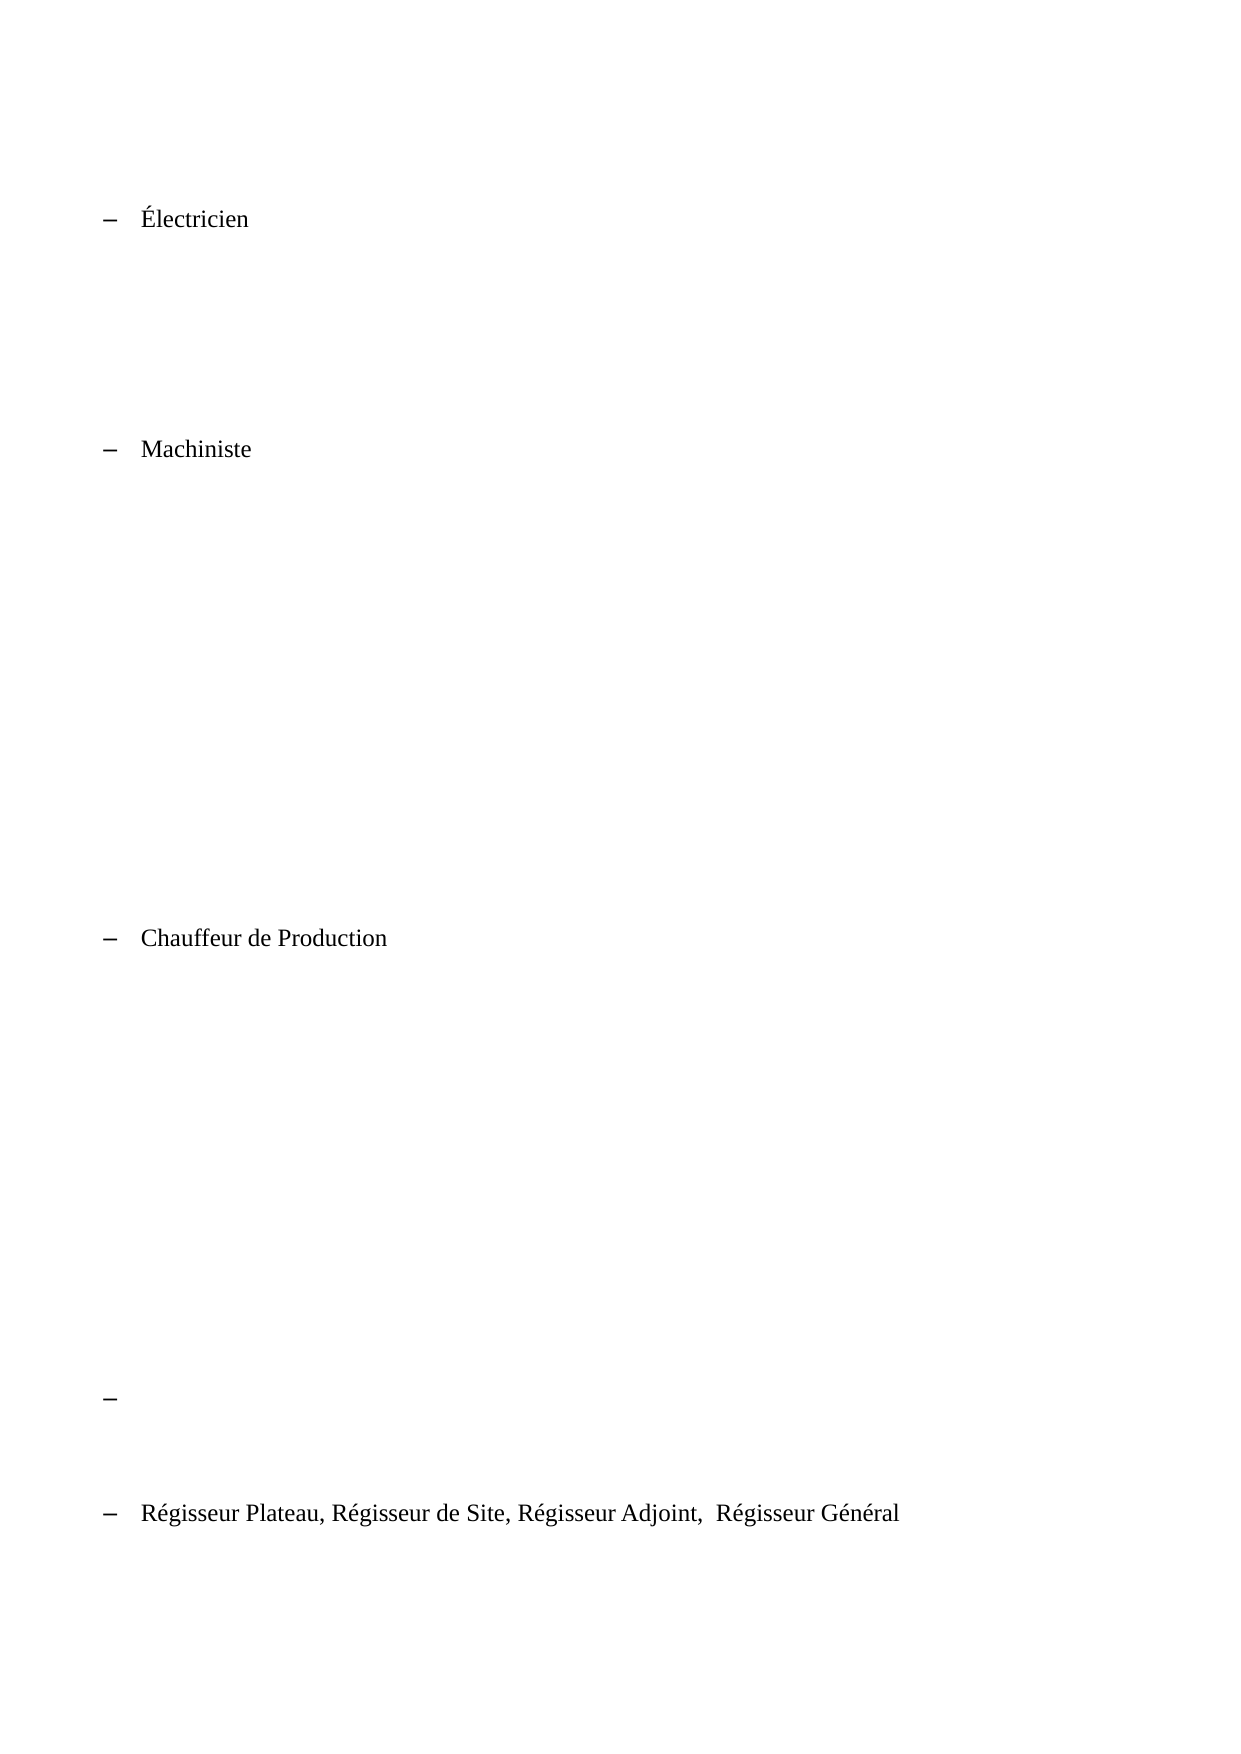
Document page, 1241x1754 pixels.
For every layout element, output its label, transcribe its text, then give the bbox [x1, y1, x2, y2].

list Électricien [103, 204, 1187, 233]
list Machiniste [103, 434, 1187, 463]
list Régisseur Plateau, Régisseur de Site, Régisseur Adjoint, Régisseur Général [103, 1498, 1187, 1527]
list Chauffeur de Production [103, 923, 1187, 952]
